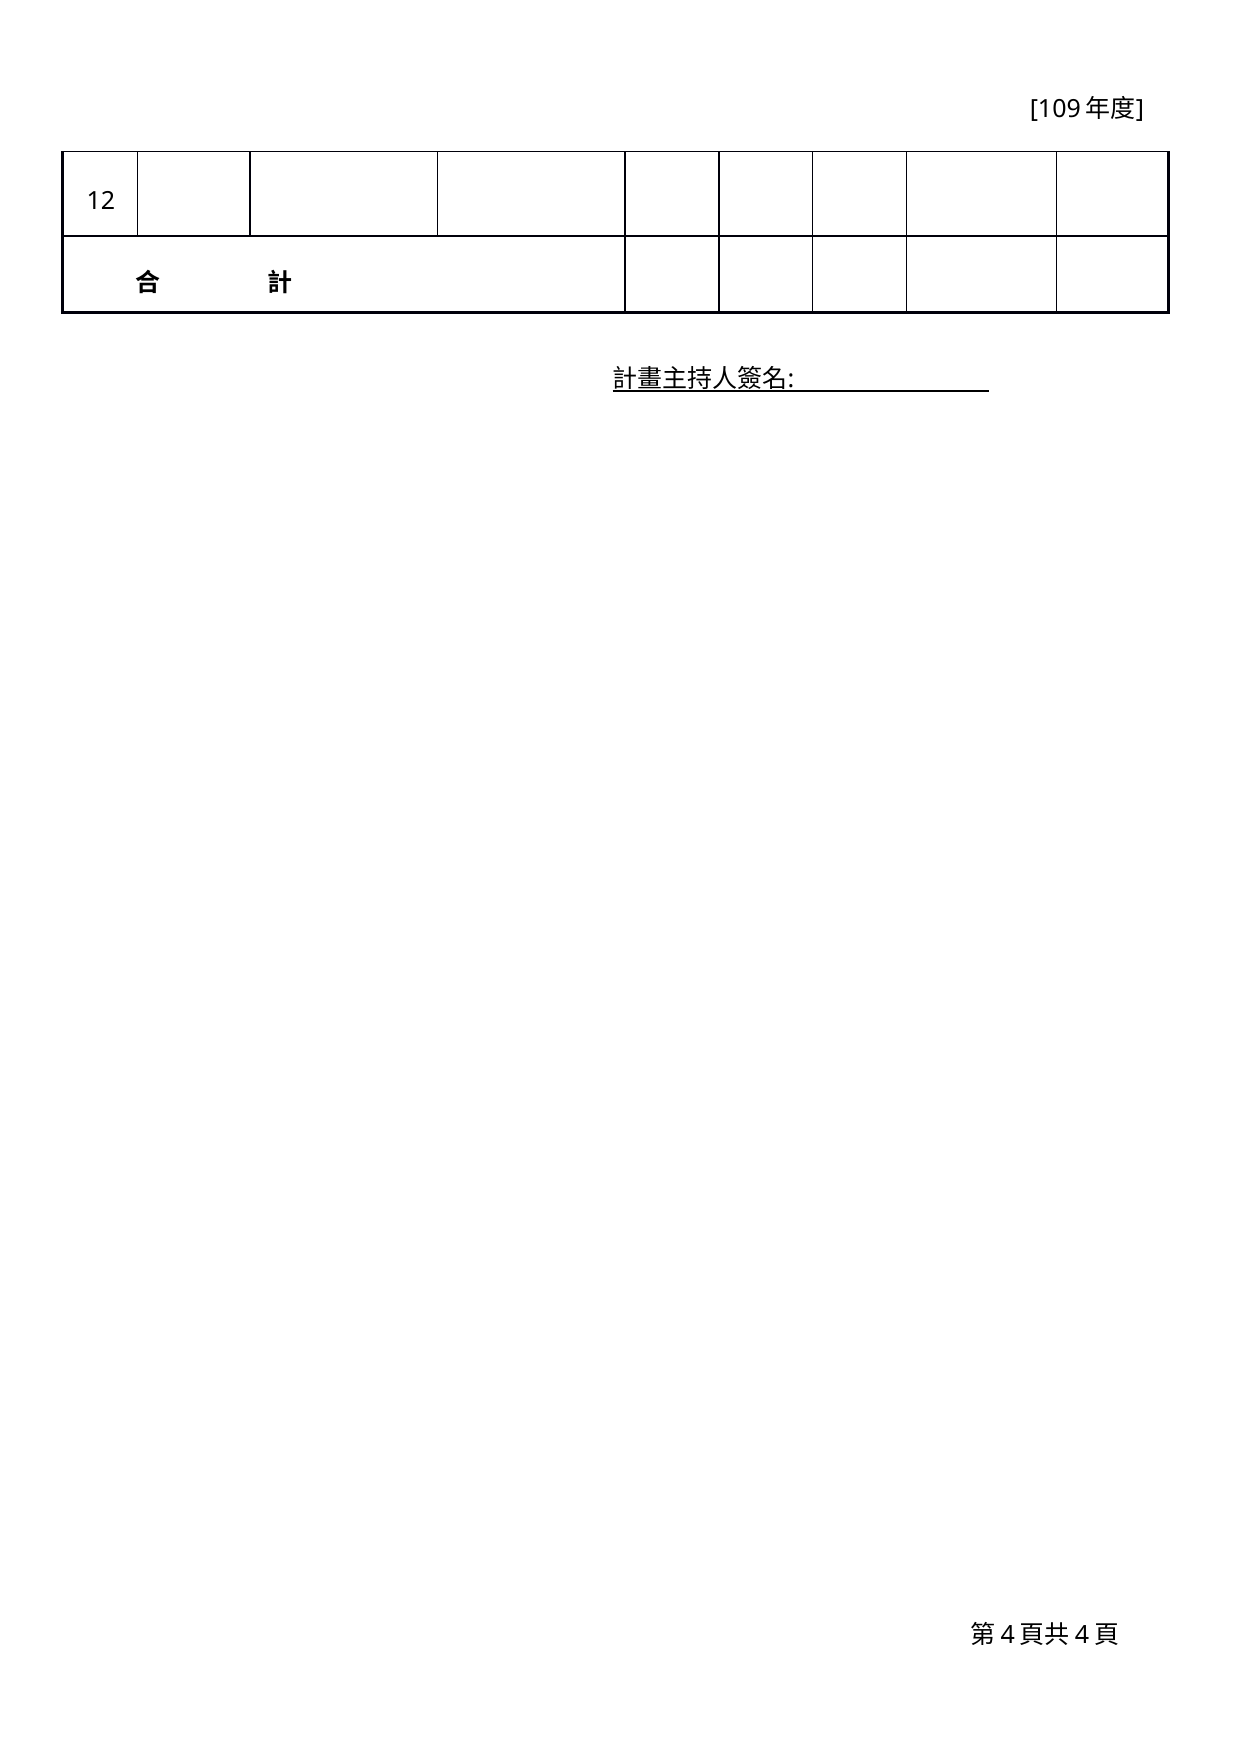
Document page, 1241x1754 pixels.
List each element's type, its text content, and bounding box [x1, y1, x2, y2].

table_cell [626, 152, 718, 235]
table_cell [813, 237, 906, 311]
table_cell 12 [64, 152, 137, 235]
table_cell [626, 237, 718, 311]
table_cell [1057, 237, 1167, 311]
table_cell [251, 152, 437, 235]
table_cell 合 計 [64, 237, 624, 311]
table_cell [907, 152, 1056, 235]
table_cell [720, 152, 812, 235]
table_cell [907, 237, 1056, 311]
table_cell [813, 152, 906, 235]
text 計畫主持人簽名: [187, 352, 1144, 389]
table_cell [720, 237, 812, 311]
table_cell [1057, 152, 1167, 235]
table_cell [138, 152, 249, 235]
table_cell [438, 152, 624, 235]
